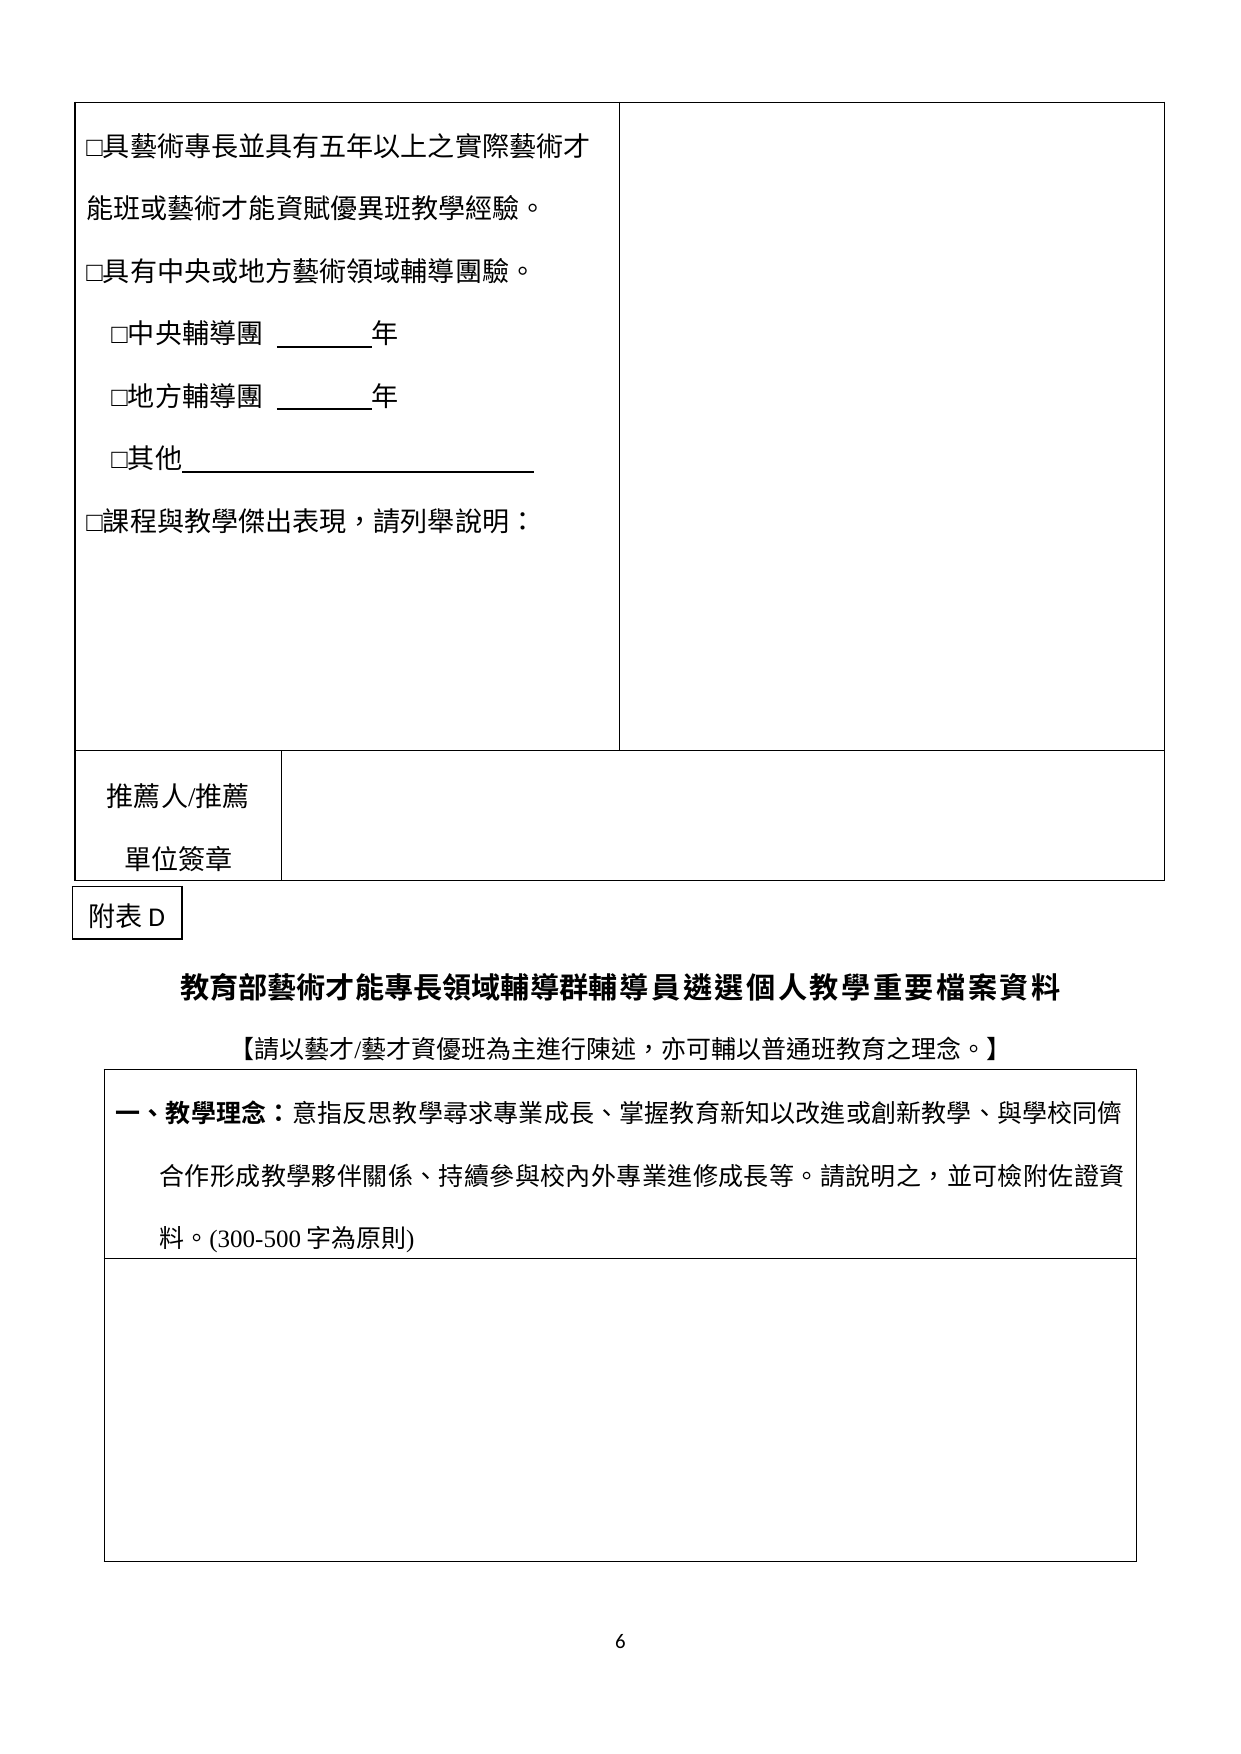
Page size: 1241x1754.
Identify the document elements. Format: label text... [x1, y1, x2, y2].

table_header 一、教學理念：意指反思教學尋求專業成長、掌握教育新知以改進或創新教學、與學校同儕合作形成教學夥伴關係、持續參與校內外專業進修成長等。請說明之，並可檢附佐證資料。(300-500字為原則) [105, 1070, 1136, 1257]
table_cell □具藝術專長並具有五年以上之實際藝術才能班或藝術才能資賦優異班教學經驗。 □具有中央或地方藝術領域輔導團驗。 □中央輔導團 年 □地方輔導團 年 □其他 □課程與教學傑出表現，請列舉說明： [76, 103, 619, 750]
text [73, 887, 181, 938]
table_cell 推薦人/推薦 單位簽章 [76, 751, 281, 880]
text 附表D [88, 895, 166, 931]
text 【請以藝才/藝才資優班為主進行陳述，亦可輔以普通班教育之理念。】 [75, 1006, 1165, 1069]
table_cell [282, 751, 1164, 880]
table_cell [620, 103, 1164, 750]
text 教育部藝術才能專長領域輔導群輔導員遴選個人教學重要檔案資料 [75, 944, 1165, 1006]
table_cell [105, 1259, 1136, 1561]
